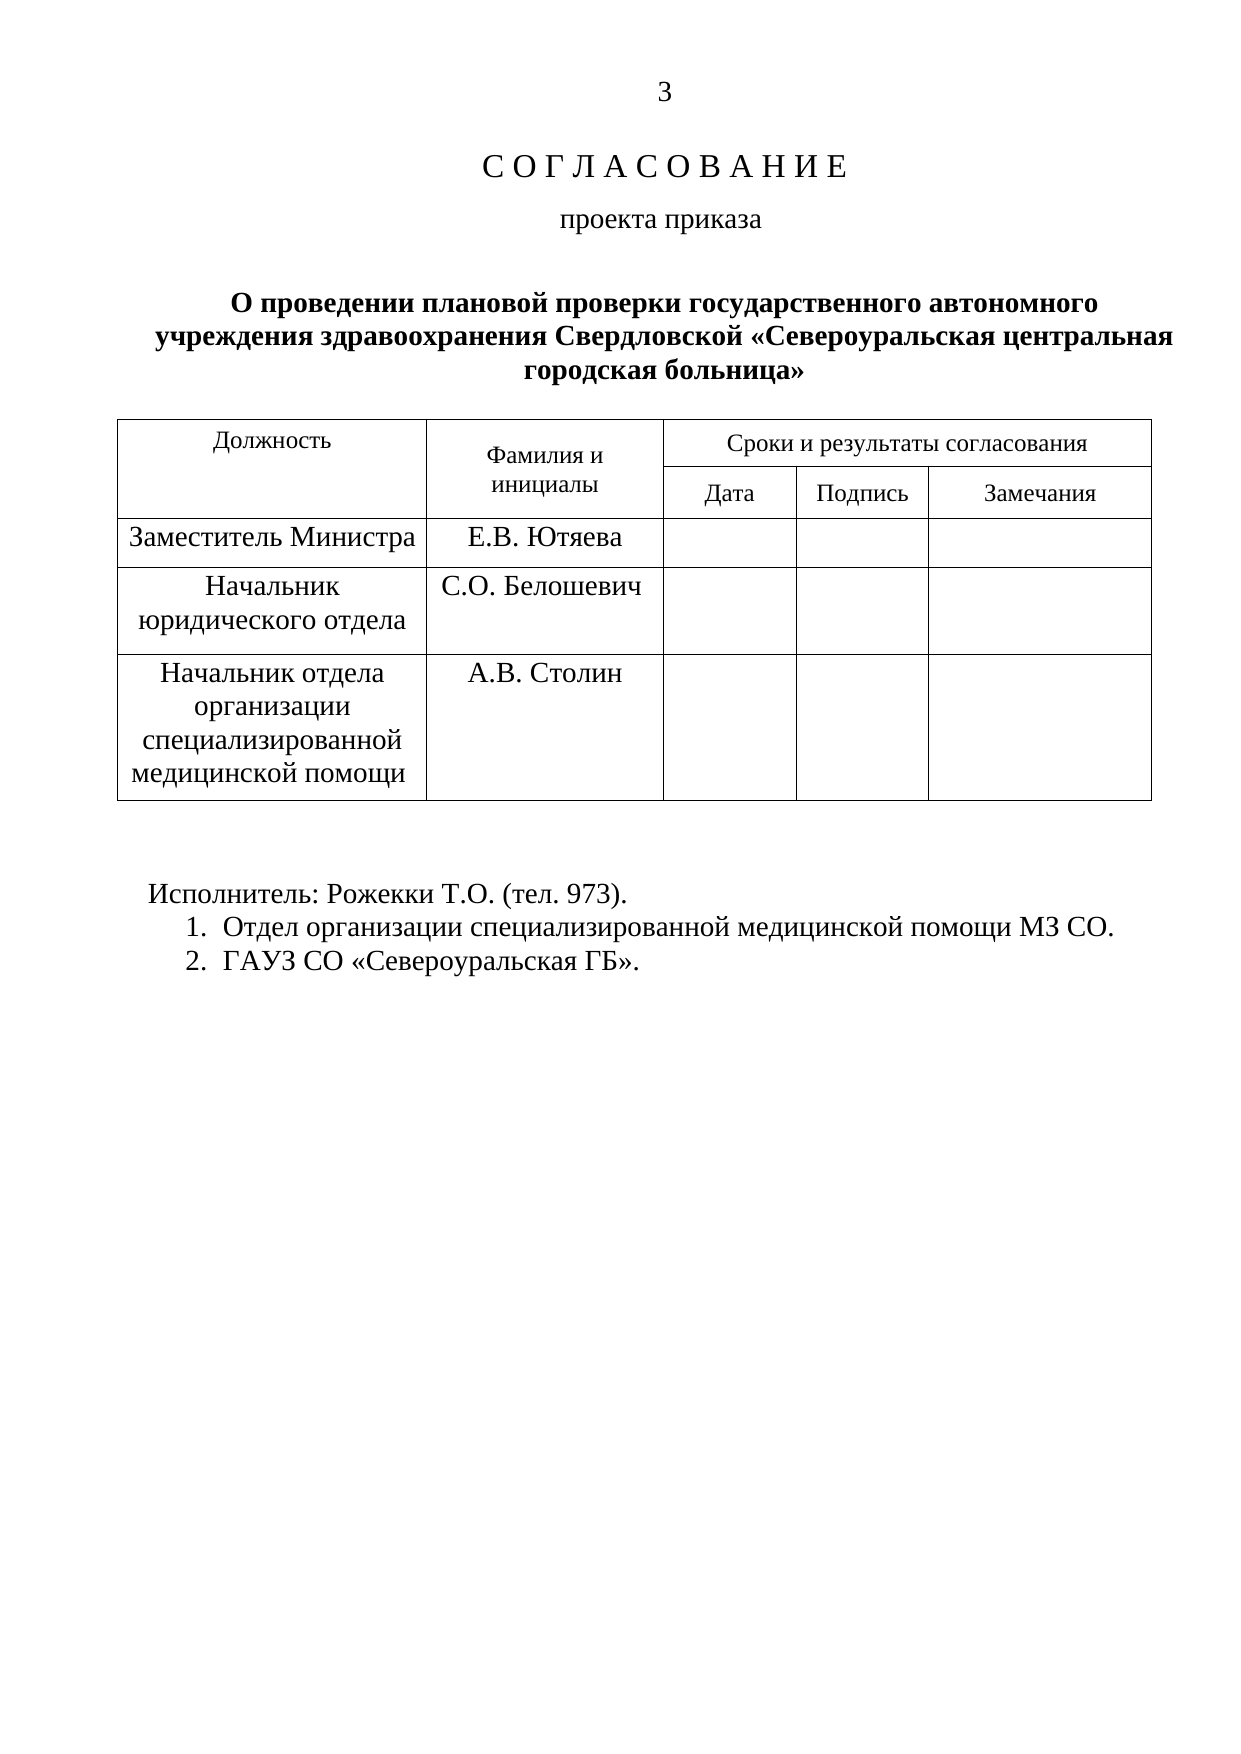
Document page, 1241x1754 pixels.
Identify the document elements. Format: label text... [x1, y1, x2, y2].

table_cell Е.В. Ютяева [427, 519, 663, 567]
list Отдел организации специализированной медицинской помощи МЗ СО. [185, 909, 1181, 943]
table_cell С.О. Белошевич [427, 568, 663, 654]
table_cell [664, 519, 796, 567]
list ГАУЗ СО «Североуральская ГБ». [185, 943, 1181, 977]
table_cell [797, 655, 928, 800]
table_cell [929, 519, 1151, 567]
subtitle С О Г Л А С О В А Н И Е [148, 146, 1181, 185]
table_cell Начальник юридического отдела [118, 568, 426, 654]
table_cell [664, 568, 796, 654]
table_cell [929, 655, 1151, 800]
table_cell Замечания [929, 467, 1151, 518]
table_header Фамилия и инициалы [427, 420, 663, 518]
table_cell Начальник отдела организации специализированной медицинской помощи [118, 655, 426, 800]
text О проведении плановой проверки государственного автономного учреждения здравоохранения Свердловской «Североуральская центральная городская больница» [148, 285, 1181, 385]
table_cell [664, 655, 796, 800]
table_header Должность [118, 420, 426, 518]
table_cell [929, 568, 1151, 654]
table_cell Дата [664, 467, 796, 518]
table_cell Заместитель Министра [118, 519, 426, 567]
table_cell [797, 519, 928, 567]
subtitle проекта приказа [148, 201, 1181, 235]
table_header Сроки и результаты согласования [664, 420, 1151, 466]
table_cell А.В. Столин [427, 655, 663, 800]
table_cell [797, 568, 928, 654]
text Исполнитель: Рожекки Т.О. (тел. 973). [148, 876, 1181, 909]
table_cell Подпись [797, 467, 928, 518]
